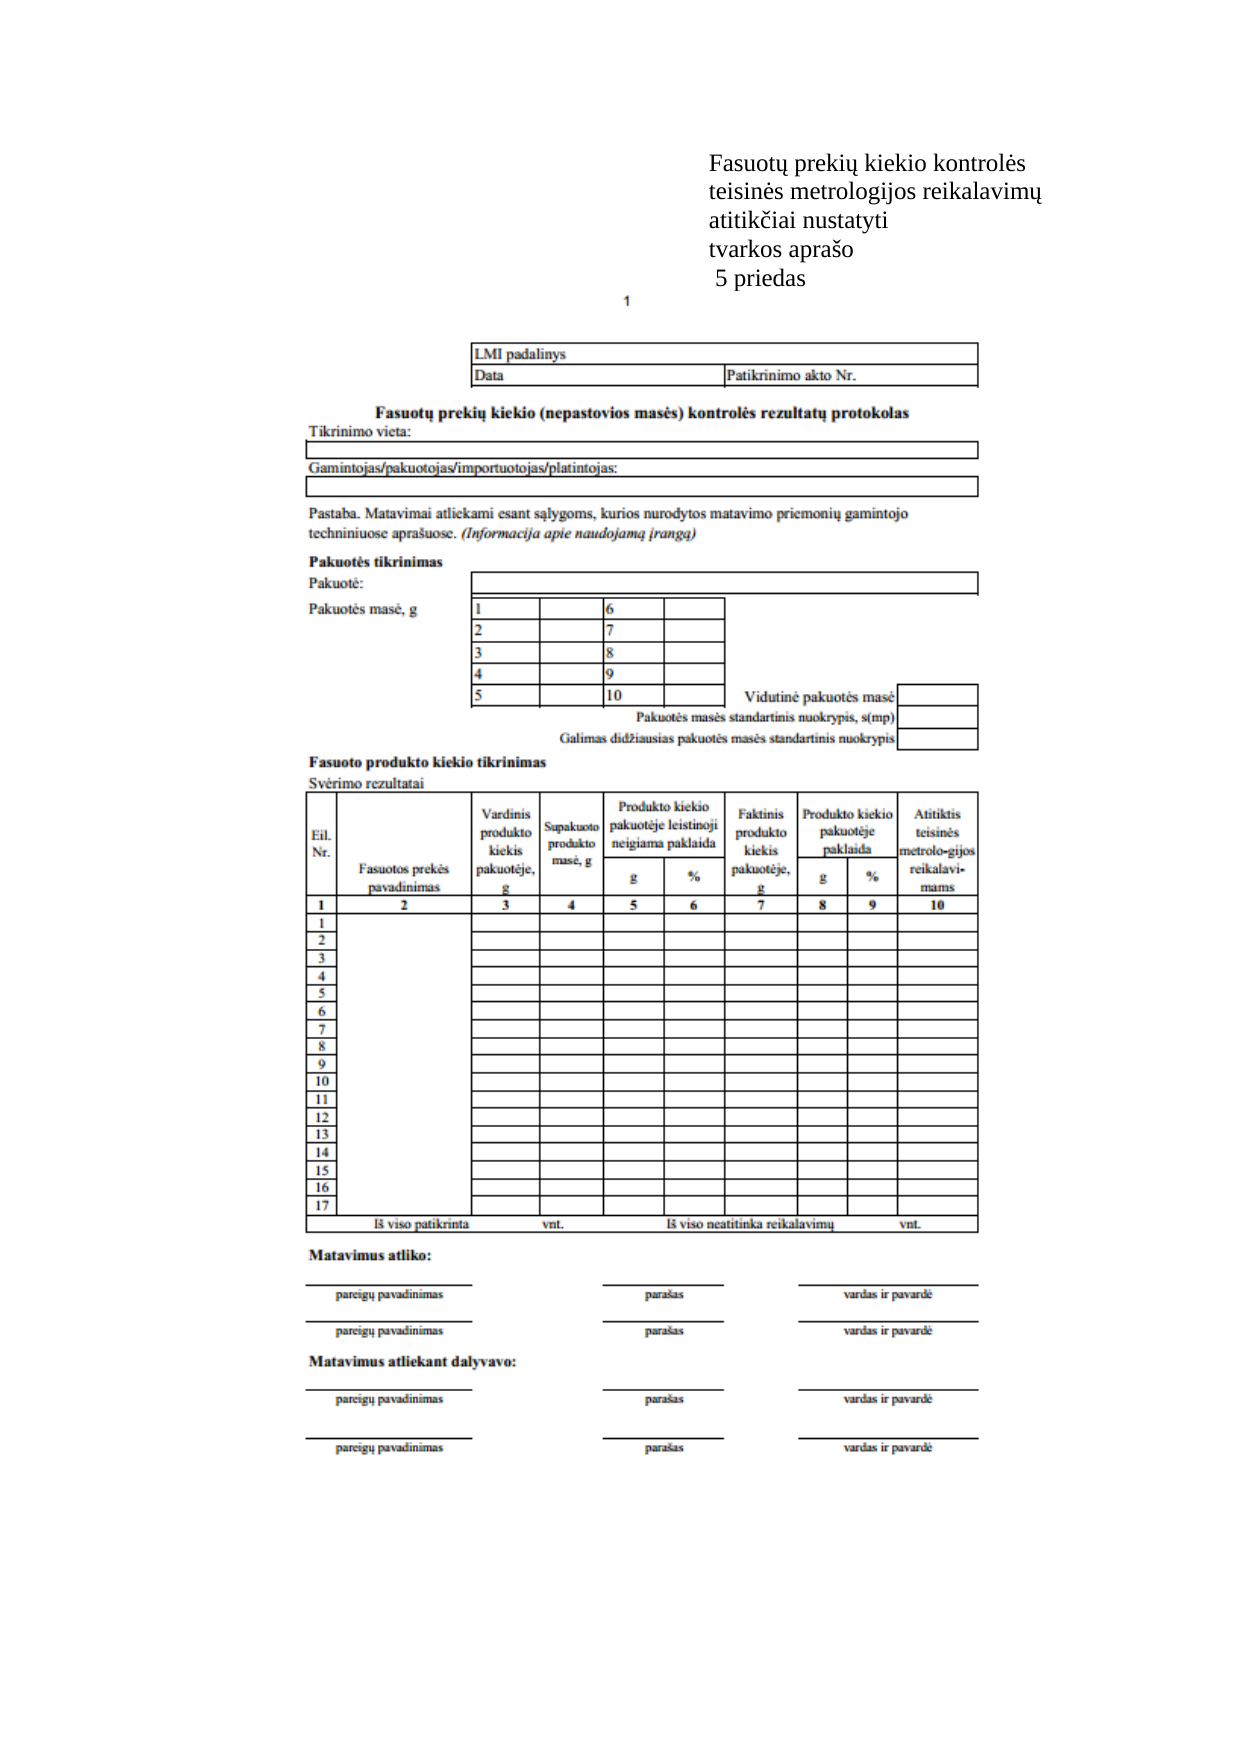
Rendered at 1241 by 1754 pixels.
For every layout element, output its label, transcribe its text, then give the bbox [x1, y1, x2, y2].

text Fasuotų prekių kiekio kontrolės [177, 148, 1181, 176]
text teisinės metrologijos reikalavimų [177, 176, 1181, 205]
text 5 priedas [177, 263, 1181, 291]
text atitikčiai nustatyti [177, 205, 1181, 234]
text tvarkos aprašo [177, 234, 1181, 263]
